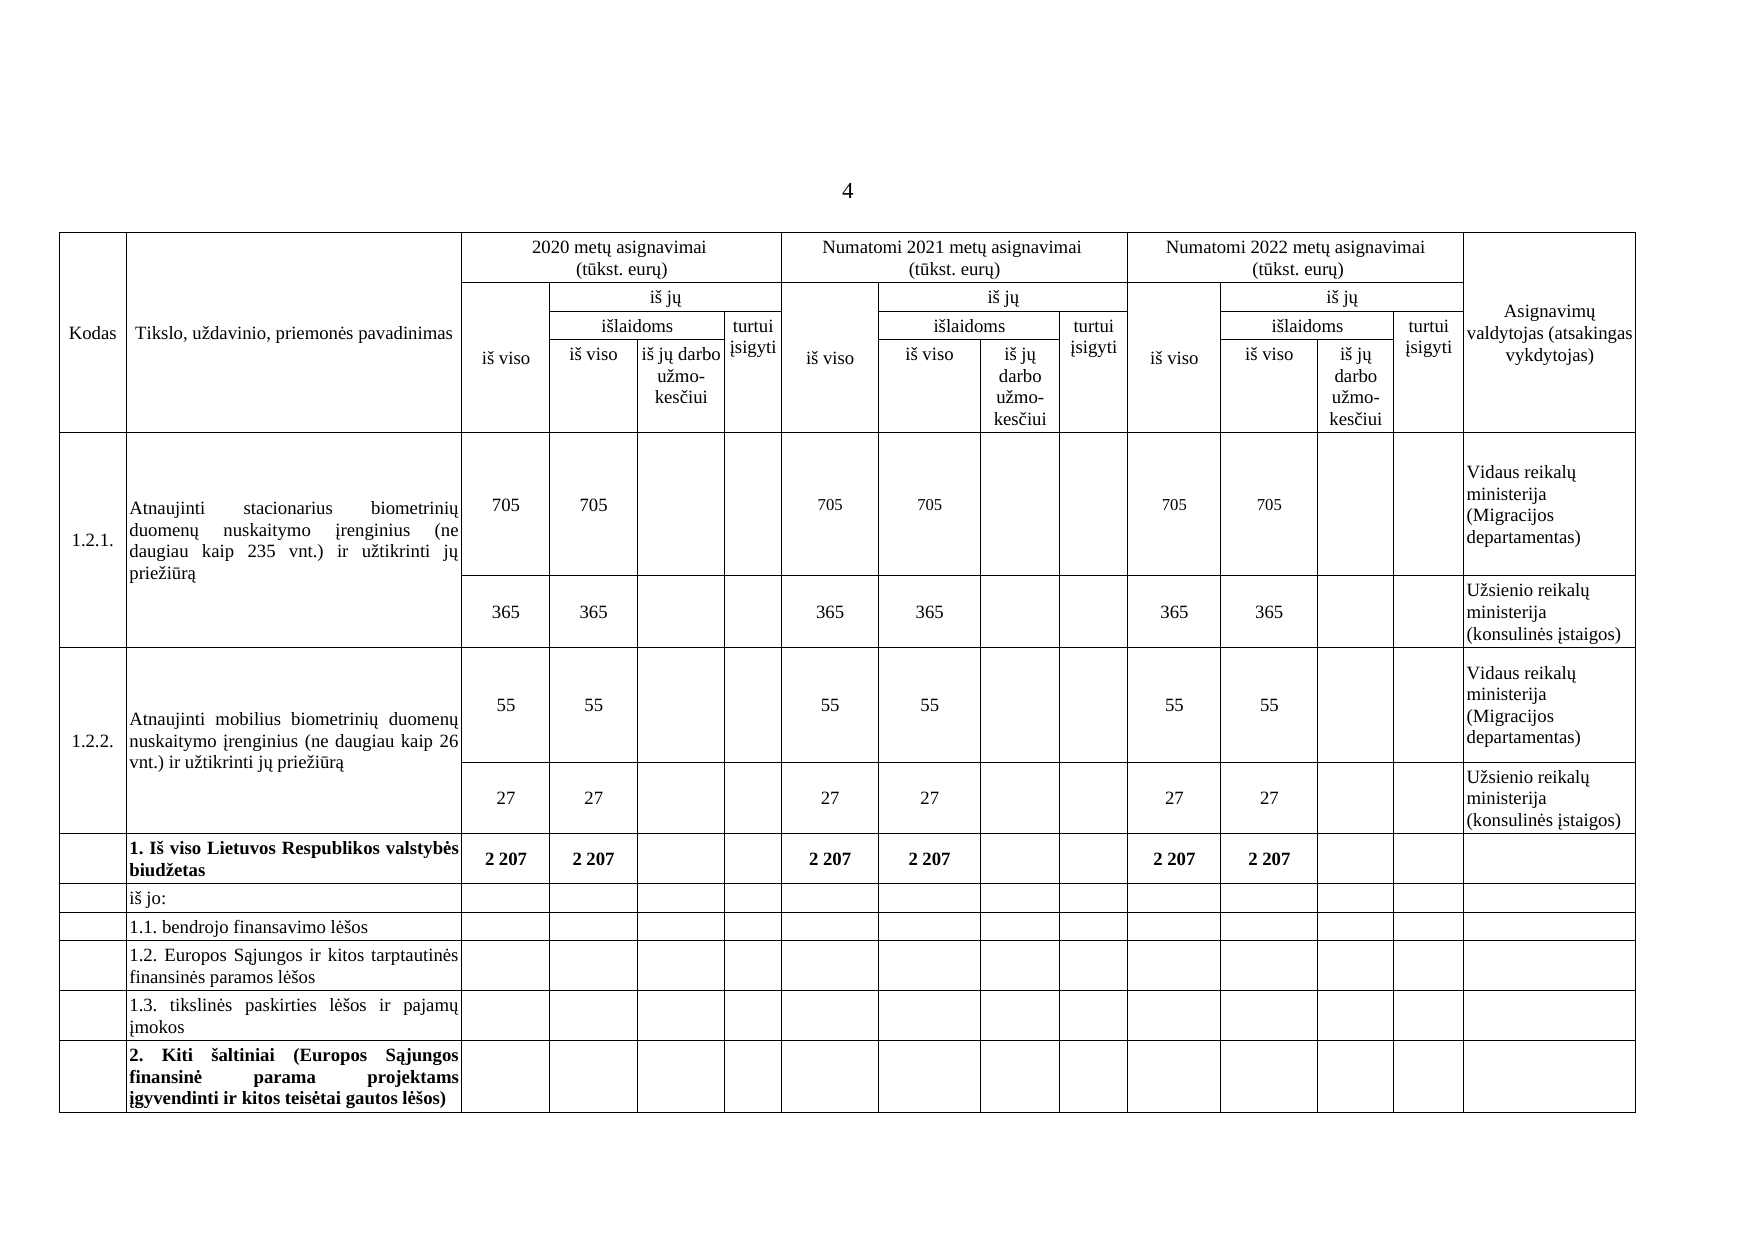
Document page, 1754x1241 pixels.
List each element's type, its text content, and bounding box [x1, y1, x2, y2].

table_cell 27 [1128, 763, 1220, 833]
table_cell [1464, 834, 1635, 883]
table_header 2020 metų asignavimai (tūkst. eurų) [462, 233, 781, 282]
table_cell [981, 1041, 1059, 1112]
table_cell [1060, 941, 1127, 990]
table_cell iš jų [1221, 283, 1463, 311]
table_cell turtui įsigyti [1394, 312, 1463, 432]
table_cell [981, 941, 1059, 990]
table_cell [638, 834, 724, 883]
table_cell 365 [462, 576, 549, 647]
table_cell [1394, 991, 1463, 1040]
table_cell [1318, 884, 1393, 912]
table_cell 365 [550, 576, 637, 647]
table_cell 705 [1221, 433, 1317, 575]
table_cell [1060, 576, 1127, 647]
table_cell iš viso [879, 340, 980, 432]
table_cell [725, 576, 781, 647]
table_cell [1394, 576, 1463, 647]
table_cell [550, 991, 637, 1040]
table_cell [725, 884, 781, 912]
table_cell 1.2.1. [60, 433, 126, 647]
table_cell 1.2.2. [60, 648, 126, 833]
table_cell [1464, 941, 1635, 990]
table_cell [462, 1041, 549, 1112]
table_cell [981, 834, 1059, 883]
table_cell [725, 991, 781, 1040]
table_header Asignavimų valdytojas (atsakingas vykdytojas) [1464, 233, 1635, 432]
table_cell [1128, 1041, 1220, 1112]
table_cell [1318, 834, 1393, 883]
table_cell Vidaus reikalų ministerija (Migracijos departamentas) [1464, 648, 1635, 762]
table_cell 27 [550, 763, 637, 833]
table_cell iš jų darbo užmo-kesčiui [981, 340, 1059, 432]
table_cell Atnaujinti stacionarius biometrinių duomenų nuskaitymo įrenginius (ne daugiau kaip 235 vnt.) ir užtikrinti jų priežiūrą [127, 433, 461, 647]
table_cell [1318, 433, 1393, 575]
table_cell [725, 763, 781, 833]
table_cell 2 207 [782, 834, 878, 883]
table_cell [1464, 913, 1635, 940]
table_cell 27 [879, 763, 980, 833]
table_cell 2 207 [879, 834, 980, 883]
table_cell turtui įsigyti [1060, 312, 1127, 432]
table_cell [550, 941, 637, 990]
table_cell išlaidoms [1221, 312, 1393, 339]
table_cell Užsienio reikalų ministerija (konsulinės įstaigos) [1464, 763, 1635, 833]
table_cell [1394, 941, 1463, 990]
table_cell [879, 991, 980, 1040]
table_cell 365 [879, 576, 980, 647]
table_cell iš viso [1221, 340, 1317, 432]
table_cell [60, 1041, 126, 1112]
table_cell [879, 941, 980, 990]
table_cell [638, 991, 724, 1040]
table_cell [981, 763, 1059, 833]
table_cell 2 207 [462, 834, 549, 883]
table_cell [981, 648, 1059, 762]
table_cell [725, 834, 781, 883]
table_cell [462, 941, 549, 990]
table_cell 365 [782, 576, 878, 647]
table_cell 27 [462, 763, 549, 833]
table_cell 365 [1221, 576, 1317, 647]
table_cell [725, 941, 781, 990]
table_cell [462, 884, 549, 912]
table_cell [1060, 648, 1127, 762]
table_cell [1221, 1041, 1317, 1112]
table_cell [1318, 1041, 1393, 1112]
table_header Kodas [60, 233, 126, 432]
table_cell [1394, 884, 1463, 912]
table_cell [1394, 834, 1463, 883]
table_cell [1464, 1041, 1635, 1112]
table_cell [782, 991, 878, 1040]
table_cell [638, 1041, 724, 1112]
table_cell iš jų [550, 283, 781, 311]
table_cell [638, 913, 724, 940]
table_cell [638, 433, 724, 575]
table_cell 27 [782, 763, 878, 833]
table_cell [879, 1041, 980, 1112]
table_cell [782, 941, 878, 990]
table_cell [462, 991, 549, 1040]
table_cell [1060, 834, 1127, 883]
table_cell 705 [782, 433, 878, 575]
table_cell [1394, 913, 1463, 940]
table_cell [550, 884, 637, 912]
table_cell [1060, 433, 1127, 575]
table_cell [981, 884, 1059, 912]
table_cell 705 [879, 433, 980, 575]
table_cell Vidaus reikalų ministerija (Migracijos departamentas) [1464, 433, 1635, 575]
table_cell [879, 884, 980, 912]
table_cell [1128, 991, 1220, 1040]
table_cell [1221, 941, 1317, 990]
table_cell [1060, 913, 1127, 940]
table_cell [60, 941, 126, 990]
table_cell [1318, 763, 1393, 833]
table_cell [1060, 884, 1127, 912]
table_cell 1.2. Europos Sąjungos ir kitos tarptautinės finansinės paramos lėšos [127, 941, 461, 990]
table_cell [1128, 941, 1220, 990]
table_cell 2. Kiti šaltiniai (Europos Sąjungos finansinė parama projektams įgyvendinti ir kitos teisėtai gautos lėšos) [127, 1041, 461, 1112]
table_cell [1221, 913, 1317, 940]
table_cell iš jų darbo užmo-kesčiui [1318, 340, 1393, 432]
table_cell iš jų darbo užmo-kesčiui [638, 340, 724, 432]
table_header Tikslo, uždavinio, priemonės pavadinimas [127, 233, 461, 432]
table_cell [638, 763, 724, 833]
table_cell [638, 648, 724, 762]
table_cell 55 [550, 648, 637, 762]
table_cell [60, 913, 126, 940]
table_cell [981, 913, 1059, 940]
table_cell 55 [1221, 648, 1317, 762]
table_header Numatomi 2021 metų asignavimai (tūkst. eurų) [782, 233, 1127, 282]
table_cell [725, 913, 781, 940]
table_cell [1394, 1041, 1463, 1112]
table_cell [725, 648, 781, 762]
table_cell [60, 884, 126, 912]
table_cell [1128, 913, 1220, 940]
table_cell [1464, 884, 1635, 912]
table_cell 1. Iš viso Lietuvos Respublikos valstybės biudžetas [127, 834, 461, 883]
table_cell [1060, 1041, 1127, 1112]
table_cell [638, 884, 724, 912]
table_cell [725, 1041, 781, 1112]
table_cell [981, 433, 1059, 575]
table_cell [550, 913, 637, 940]
table_cell [60, 834, 126, 883]
table_cell [1060, 763, 1127, 833]
table_cell [879, 913, 980, 940]
table_cell [1464, 991, 1635, 1040]
table_cell iš viso [1128, 283, 1220, 432]
table_cell [782, 1041, 878, 1112]
table_cell [638, 941, 724, 990]
table_cell 27 [1221, 763, 1317, 833]
table_header Numatomi 2022 metų asignavimai (tūkst. eurų) [1128, 233, 1463, 282]
table_cell [1318, 991, 1393, 1040]
table_cell 2 207 [550, 834, 637, 883]
table_cell [981, 991, 1059, 1040]
table_cell [1318, 576, 1393, 647]
table_cell [725, 433, 781, 575]
table_cell iš viso [550, 340, 637, 432]
table_cell 705 [1128, 433, 1220, 575]
table_cell iš viso [462, 283, 549, 432]
table_cell 55 [782, 648, 878, 762]
table_cell [60, 991, 126, 1040]
table_cell 2 207 [1128, 834, 1220, 883]
table_cell 55 [1128, 648, 1220, 762]
table_cell iš viso [782, 283, 878, 432]
table_cell 1.3. tikslinės paskirties lėšos ir pajamų įmokos [127, 991, 461, 1040]
table_cell [782, 884, 878, 912]
table_cell [1318, 941, 1393, 990]
table_cell [1318, 913, 1393, 940]
table_cell 1.1. bendrojo finansavimo lėšos [127, 913, 461, 940]
table_cell [462, 913, 549, 940]
table_cell [1128, 884, 1220, 912]
table_cell 2 207 [1221, 834, 1317, 883]
table_cell 55 [462, 648, 549, 762]
table_cell [1394, 648, 1463, 762]
table_cell 705 [462, 433, 549, 575]
table_cell iš jo: [127, 884, 461, 912]
table_cell iš jų [879, 283, 1127, 311]
table_cell Atnaujinti mobilius biometrinių duomenų nuskaitymo įrenginius (ne daugiau kaip 26 vnt.) ir užtikrinti jų priežiūrą [127, 648, 461, 833]
table_cell [782, 913, 878, 940]
table_cell 705 [550, 433, 637, 575]
table_cell [1394, 763, 1463, 833]
table_cell išlaidoms [879, 312, 1059, 339]
table_cell [1318, 648, 1393, 762]
table_cell [638, 576, 724, 647]
table_cell [981, 576, 1059, 647]
table_cell [1394, 433, 1463, 575]
table_cell turtui įsigyti [725, 312, 781, 432]
table_cell 55 [879, 648, 980, 762]
table_cell 365 [1128, 576, 1220, 647]
table_cell [1221, 884, 1317, 912]
table_cell [1221, 991, 1317, 1040]
table_cell [550, 1041, 637, 1112]
table_cell [1060, 991, 1127, 1040]
table_cell Užsienio reikalų ministerija (konsulinės įstaigos) [1464, 576, 1635, 647]
table_cell išlaidoms [550, 312, 724, 339]
